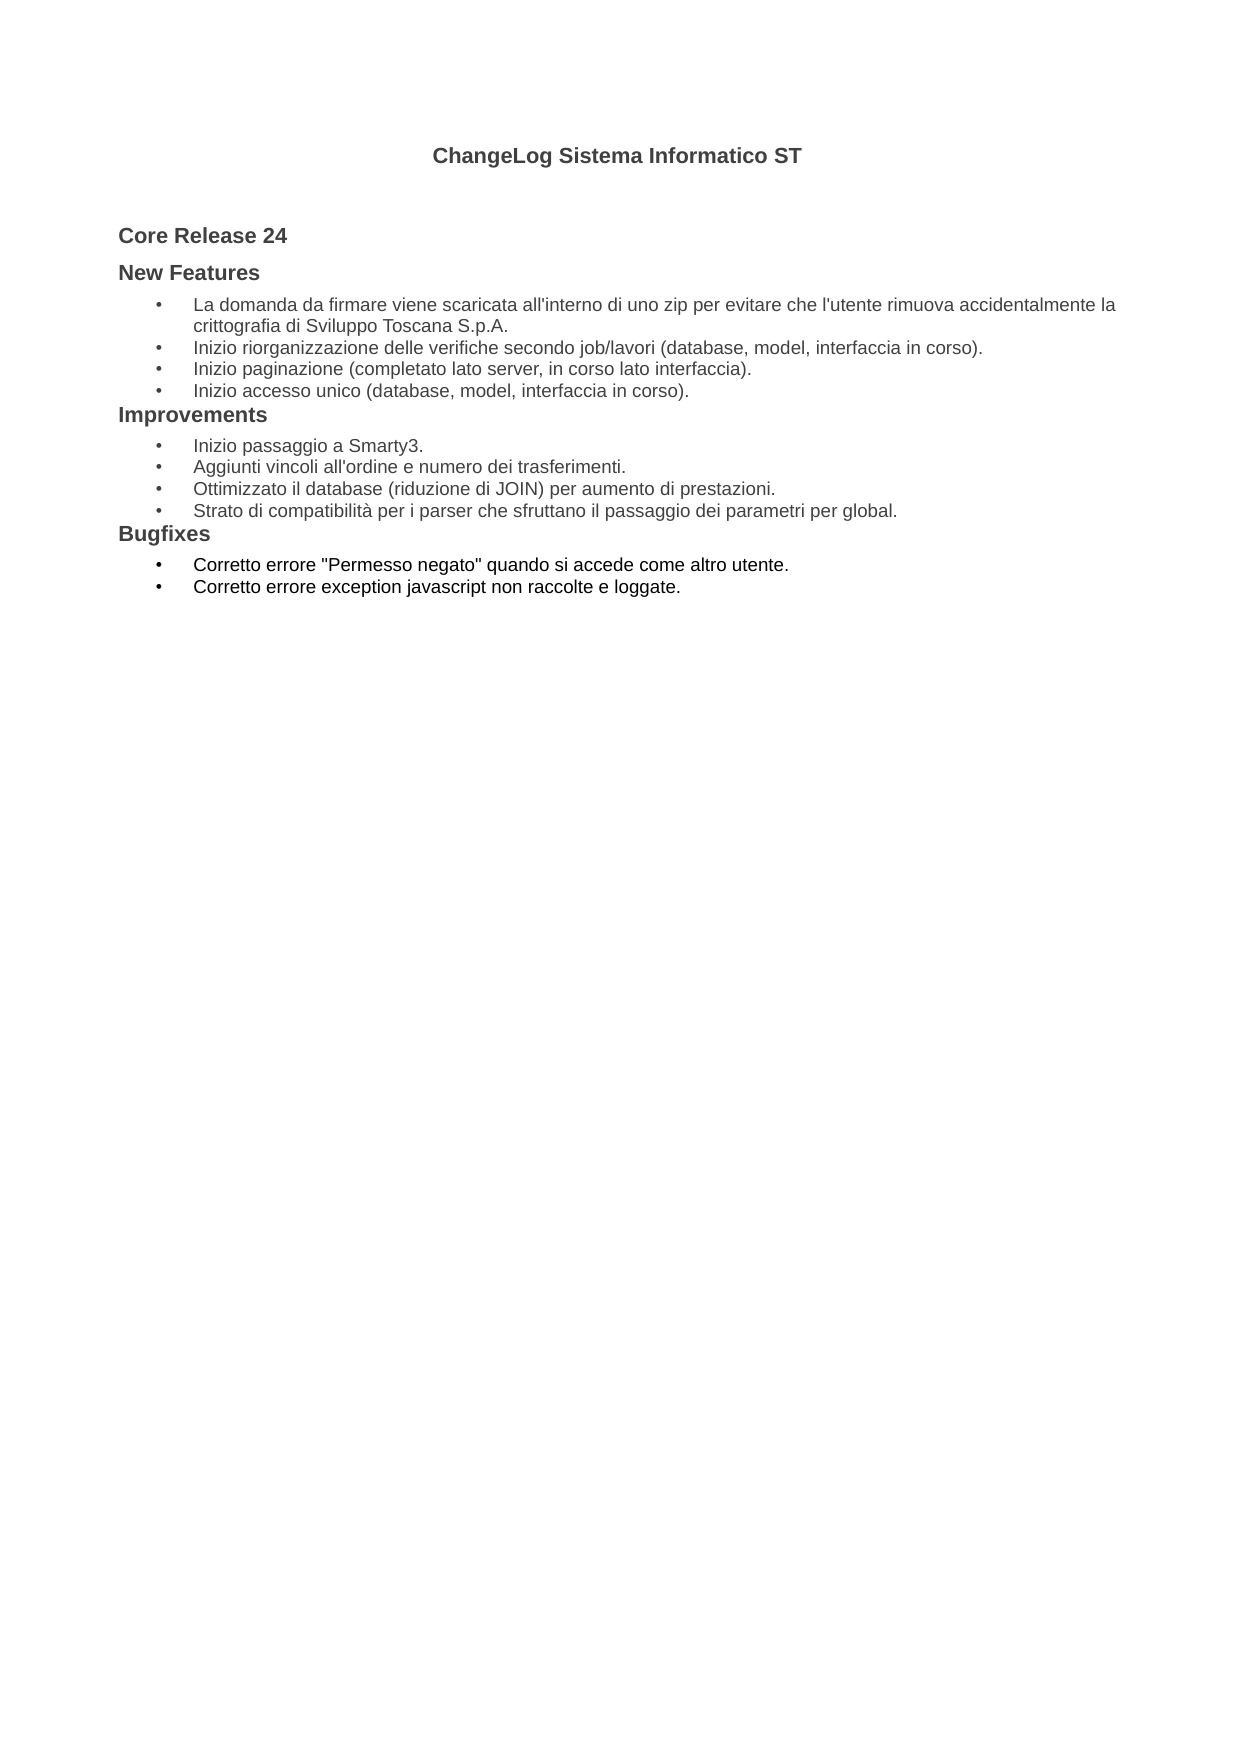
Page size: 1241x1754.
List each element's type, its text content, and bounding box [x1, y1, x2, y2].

list Inizio riorganizzazione delle verifiche secondo job/lavori (database, model, interfaccia in corso). [156, 337, 1122, 358]
text ChangeLog Sistema Informatico ST [118, 143, 1122, 168]
list Ottimizzato il database (riduzione di JOIN) per aumento di prestazioni. [156, 478, 1122, 499]
subtitle New Features [118, 260, 1122, 286]
list Corretto errore exception javascript non raccolte e loggate. [156, 576, 1122, 598]
list Corretto errore "Permesso negato" quando si accede come altro utente. [156, 554, 1122, 576]
list Inizio passaggio a Smarty3. [156, 434, 1122, 456]
subtitle Core Release 24 [118, 223, 1122, 248]
list Inizio paginazione (completato lato server, in corso lato interfaccia). [156, 358, 1122, 380]
list Strato di compatibilità per i parser che sfruttano il passaggio dei parametri per global. [156, 499, 1122, 521]
list Inizio accesso unico (database, model, interfaccia in corso). [156, 380, 1122, 402]
subtitle Bugfixes [118, 521, 1122, 546]
list La domanda da firmare viene scaricata all'interno di uno zip per evitare che l'utente rimuova accidentalmente la crittografia di Sviluppo Toscana S.p.A. [156, 293, 1122, 337]
list Aggiunti vincoli all'ordine e numero dei trasferimenti. [156, 456, 1122, 478]
subtitle Improvements [118, 402, 1122, 427]
